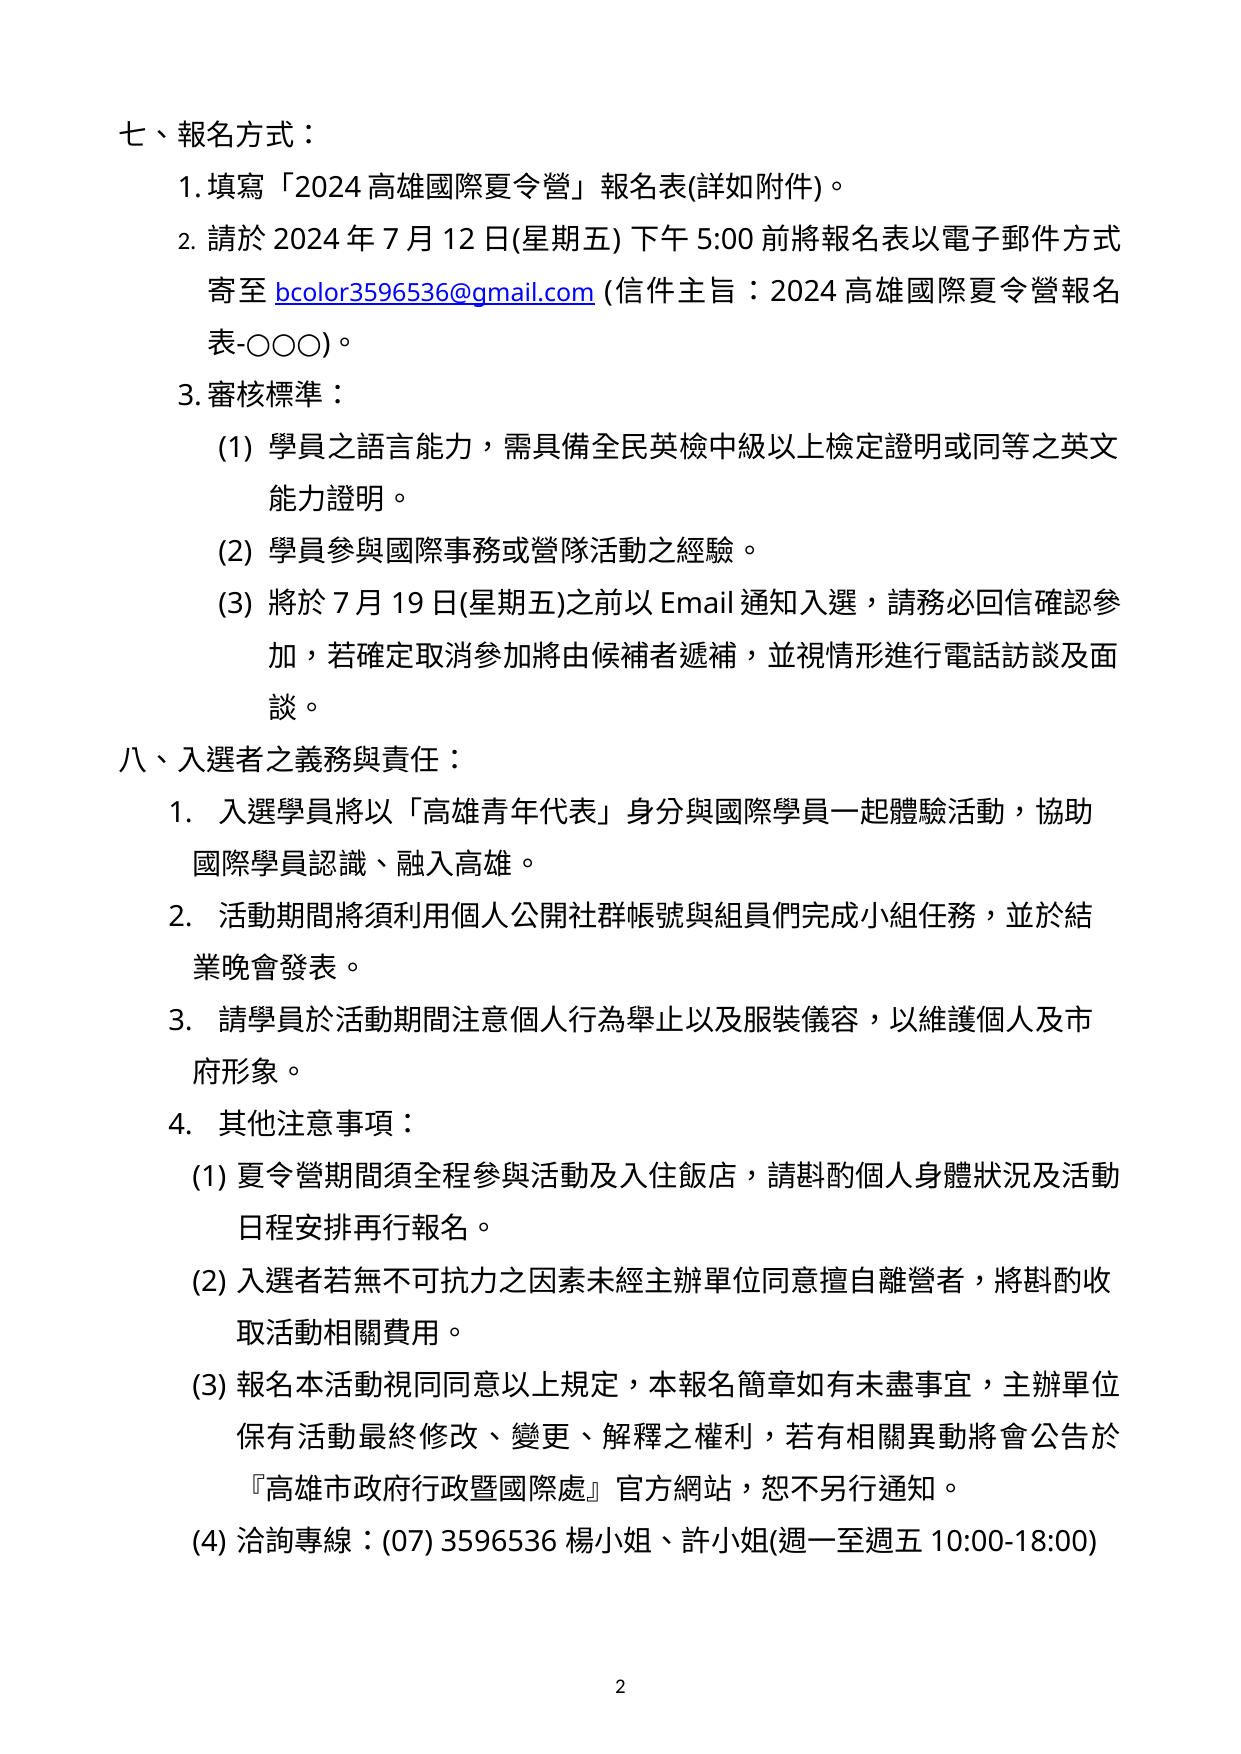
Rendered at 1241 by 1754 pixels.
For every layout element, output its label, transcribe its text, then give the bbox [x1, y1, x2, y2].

list 填寫「2024高雄國際夏令營」報名表(詳如附件)。 [177, 156, 1122, 208]
list 將於7月19日(星期五)之前以Email通知入選，請務必回信確認參加，若確定取消參加將由候補者遞補，並視情形進行電話訪談及面談。 [218, 572, 1122, 728]
list 請學員於活動期間注意個人行為舉止以及服裝儀容，以維護個人及市府形象。 [168, 989, 1122, 1093]
list 洽詢專線：(07) 3596536 楊小姐、許小姐(週一至週五10:00-18:00) [192, 1510, 1122, 1562]
list 入選學員將以「高雄青年代表」身分與國際學員一起體驗活動，協助國際學員認識、融入高雄。 [168, 781, 1122, 885]
list 其他注意事項： [168, 1093, 1122, 1145]
list 報名本活動視同同意以上規定，本報名簡章如有未盡事宜，主辦單位保有活動最終修改、變更、解釋之權利，若有相關異動將會公告於『高雄市政府行政暨國際處』官方網站，恕不另行通知。 [192, 1353, 1122, 1510]
list 請於2024年7月12日(星期五) 下午5:00前將報名表以電子郵件方式寄至bcolor3596536@gmail.com (信件主旨：2024高雄國際夏令營報名表-○○○)。 [177, 208, 1122, 364]
list 入選者若無不可抗力之因素未經主辦單位同意擅自離營者，將斟酌收取活動相關費用。 [192, 1249, 1122, 1353]
list 學員參與國際事務或營隊活動之經驗。 [218, 520, 1122, 572]
list 報名方式： [118, 103, 1122, 156]
list 審核標準： [177, 364, 1122, 416]
list 入選者之義務與責任： [118, 728, 1122, 781]
list 學員之語言能力，需具備全民英檢中級以上檢定證明或同等之英文能力證明。 [218, 416, 1122, 520]
list 活動期間將須利用個人公開社群帳號與組員們完成小組任務，並於結業晚會發表。 [168, 885, 1122, 989]
list 夏令營期間須全程參與活動及入住飯店，請斟酌個人身體狀況及活動日程安排再行報名。 [192, 1145, 1122, 1249]
